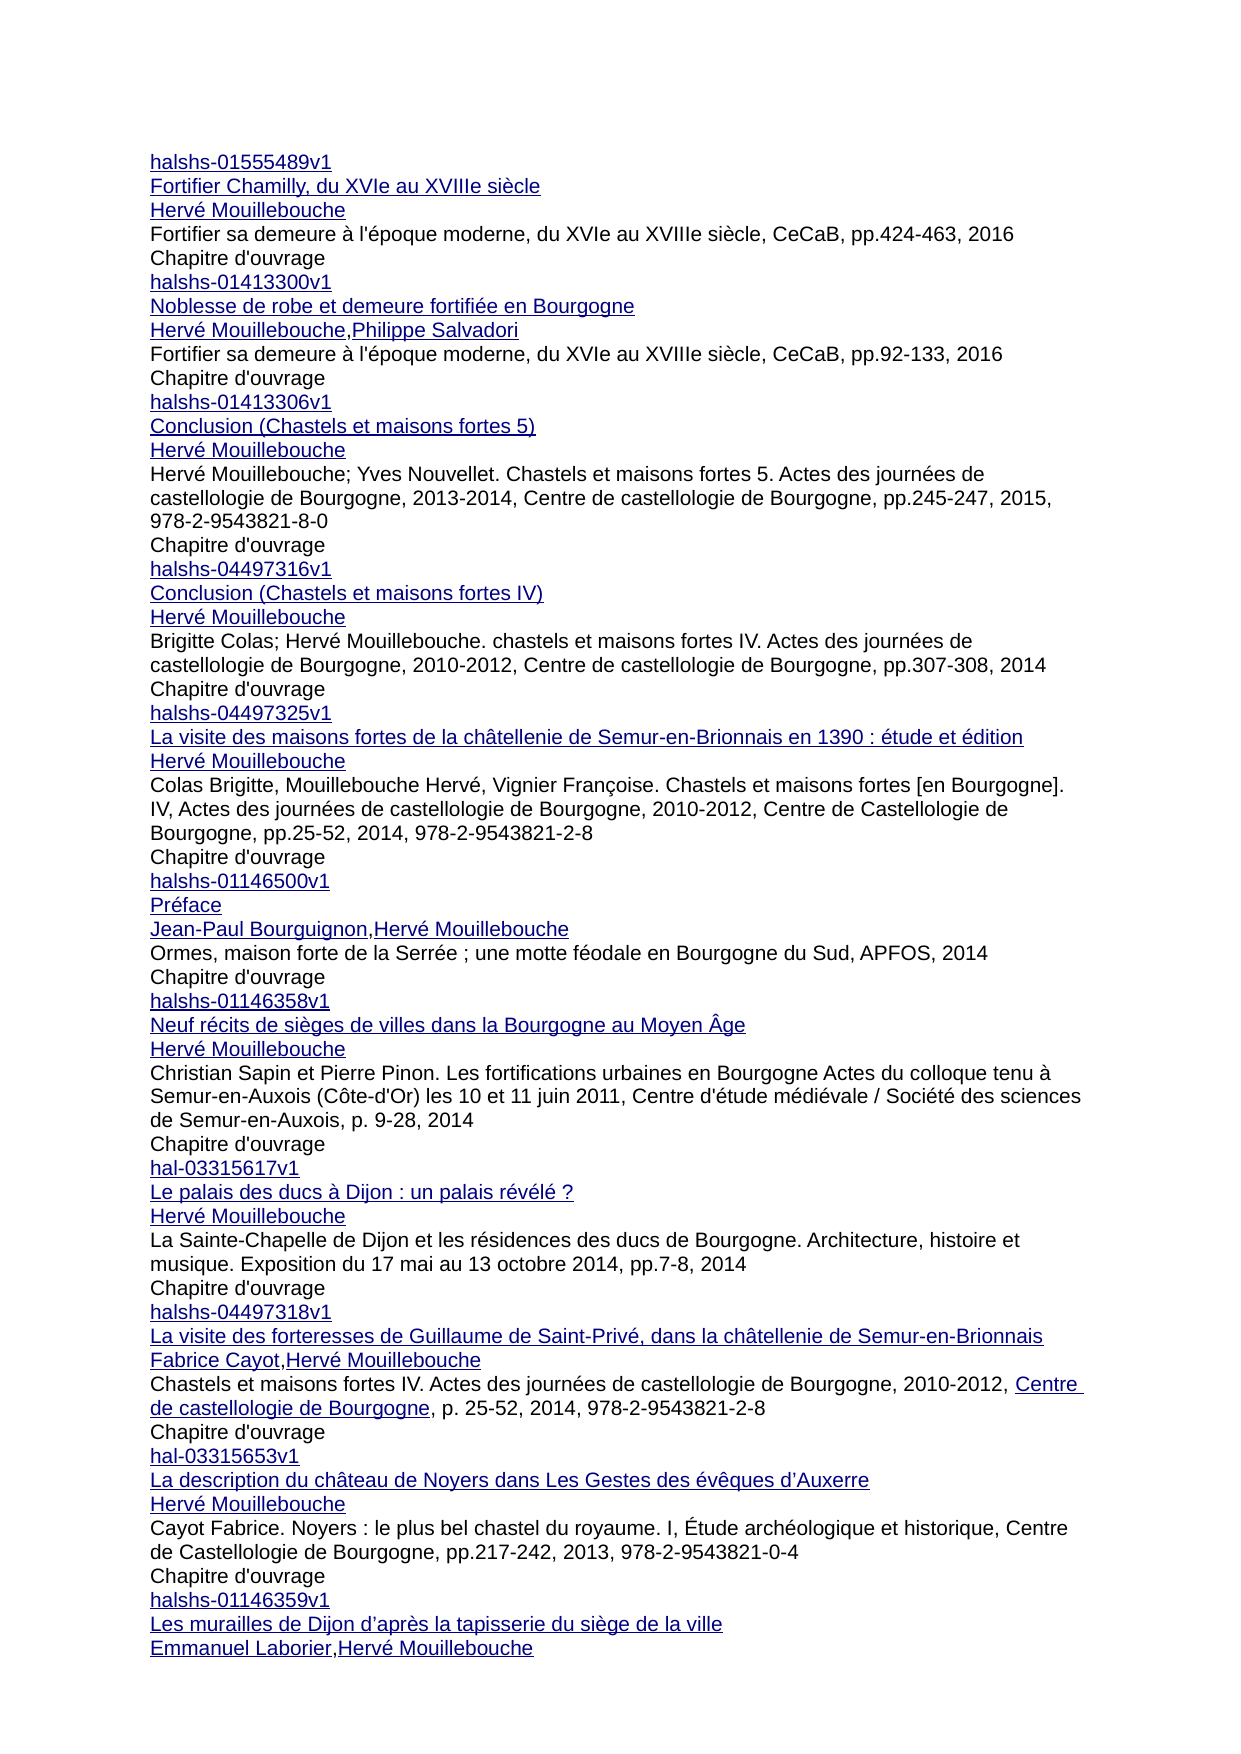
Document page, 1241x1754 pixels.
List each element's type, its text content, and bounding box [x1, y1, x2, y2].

table_cell La description du château de Noyers dans Les Gestes des évêques d’Auxerre Hervé Mouillebouche Cayot Fabrice. Noyers : le plus bel chastel du royaume. I, Étude archéologique et historique, Centre de Castellologie de Bourgogne, pp.217-242, 2013, 978-2-9543821-0-4 Chapitre d'ouvrage halshs-01146359v1 [150, 1468, 1090, 1611]
table_cell Conclusion (Chastels et maisons fortes 5) Hervé Mouillebouche Hervé Mouillebouche; Yves Nouvellet. Chastels et maisons fortes 5. Actes des journées de castellologie de Bourgogne, 2013-2014, Centre de castellologie de Bourgogne, pp.245-247, 2015, 978-2-9543821-8-0 Chapitre d'ouvrage halshs-04497316v1 [150, 414, 1090, 581]
table_cell La visite des maisons fortes de la châtellenie de Semur-en-Brionnais en 1390 : étude et édition Hervé Mouillebouche Colas Brigitte, Mouillebouche Hervé, Vignier Françoise. Chastels et maisons fortes [en Bourgogne]. IV, Actes des journées de castellologie de Bourgogne, 2010-2012, Centre de Castellologie de Bourgogne, pp.25-52, 2014, 978-2-9543821-2-8 Chapitre d'ouvrage halshs-01146500v1 [150, 725, 1090, 893]
table_cell halshs-01555489v1 [150, 150, 1090, 174]
table_cell Le palais des ducs à Dijon : un palais révélé ? Hervé Mouillebouche La Sainte-Chapelle de Dijon et les résidences des ducs de Bourgogne. Architecture, histoire et musique. Exposition du 17 mai au 13 octobre 2014, pp.7-8, 2014 Chapitre d'ouvrage halshs-04497318v1 [150, 1180, 1090, 1324]
table_cell Noblesse de robe et demeure fortifiée en Bourgogne Hervé Mouillebouche,Philippe Salvadori Fortifier sa demeure à l'époque moderne, du XVIe au XVIIIe siècle, CeCaB, pp.92-133, 2016 Chapitre d'ouvrage halshs-01413306v1 [150, 294, 1090, 413]
table_cell Préface Jean-Paul Bourguignon,Hervé Mouillebouche Ormes, maison forte de la Serrée ; une motte féodale en Bourgogne du Sud, APFOS, 2014 Chapitre d'ouvrage halshs-01146358v1 [150, 893, 1090, 1012]
table_cell Conclusion (Chastels et maisons fortes IV) Hervé Mouillebouche Brigitte Colas; Hervé Mouillebouche. chastels et maisons fortes IV. Actes des journées de castellologie de Bourgogne, 2010-2012, Centre de castellologie de Bourgogne, pp.307-308, 2014 Chapitre d'ouvrage halshs-04497325v1 [150, 581, 1090, 725]
table_cell Neuf récits de sièges de villes dans la Bourgogne au Moyen Âge Hervé Mouillebouche Christian Sapin et Pierre Pinon. Les fortifications urbaines en Bourgogne Actes du colloque tenu à Semur-en-Auxois (Côte-d'Or) les 10 et 11 juin 2011, Centre d'étude médiévale / Société des sciences de Semur-en-Auxois, p. 9-28, 2014 Chapitre d'ouvrage hal-03315617v1 [150, 1013, 1090, 1180]
table_cell Fortifier Chamilly, du XVIe au XVIIIe siècle Hervé Mouillebouche Fortifier sa demeure à l'époque moderne, du XVIe au XVIIIe siècle, CeCaB, pp.424-463, 2016 Chapitre d'ouvrage halshs-01413300v1 [150, 174, 1090, 294]
table_cell Les murailles de Dijon d’après la tapisserie du siège de la ville Emmanuel Laborier,Hervé Mouillebouche [150, 1611, 1090, 1659]
table_cell La visite des forteresses de Guillaume de Saint-Privé, dans la châtellenie de Semur-en-Brionnais Fabrice Cayot,Hervé Mouillebouche Chastels et maisons fortes IV. Actes des journées de castellologie de Bourgogne, 2010-2012, Centre de castellologie de Bourgogne, p. 25-52, 2014, 978-2-9543821-2-8 Chapitre d'ouvrage hal-03315653v1 [150, 1324, 1090, 1468]
